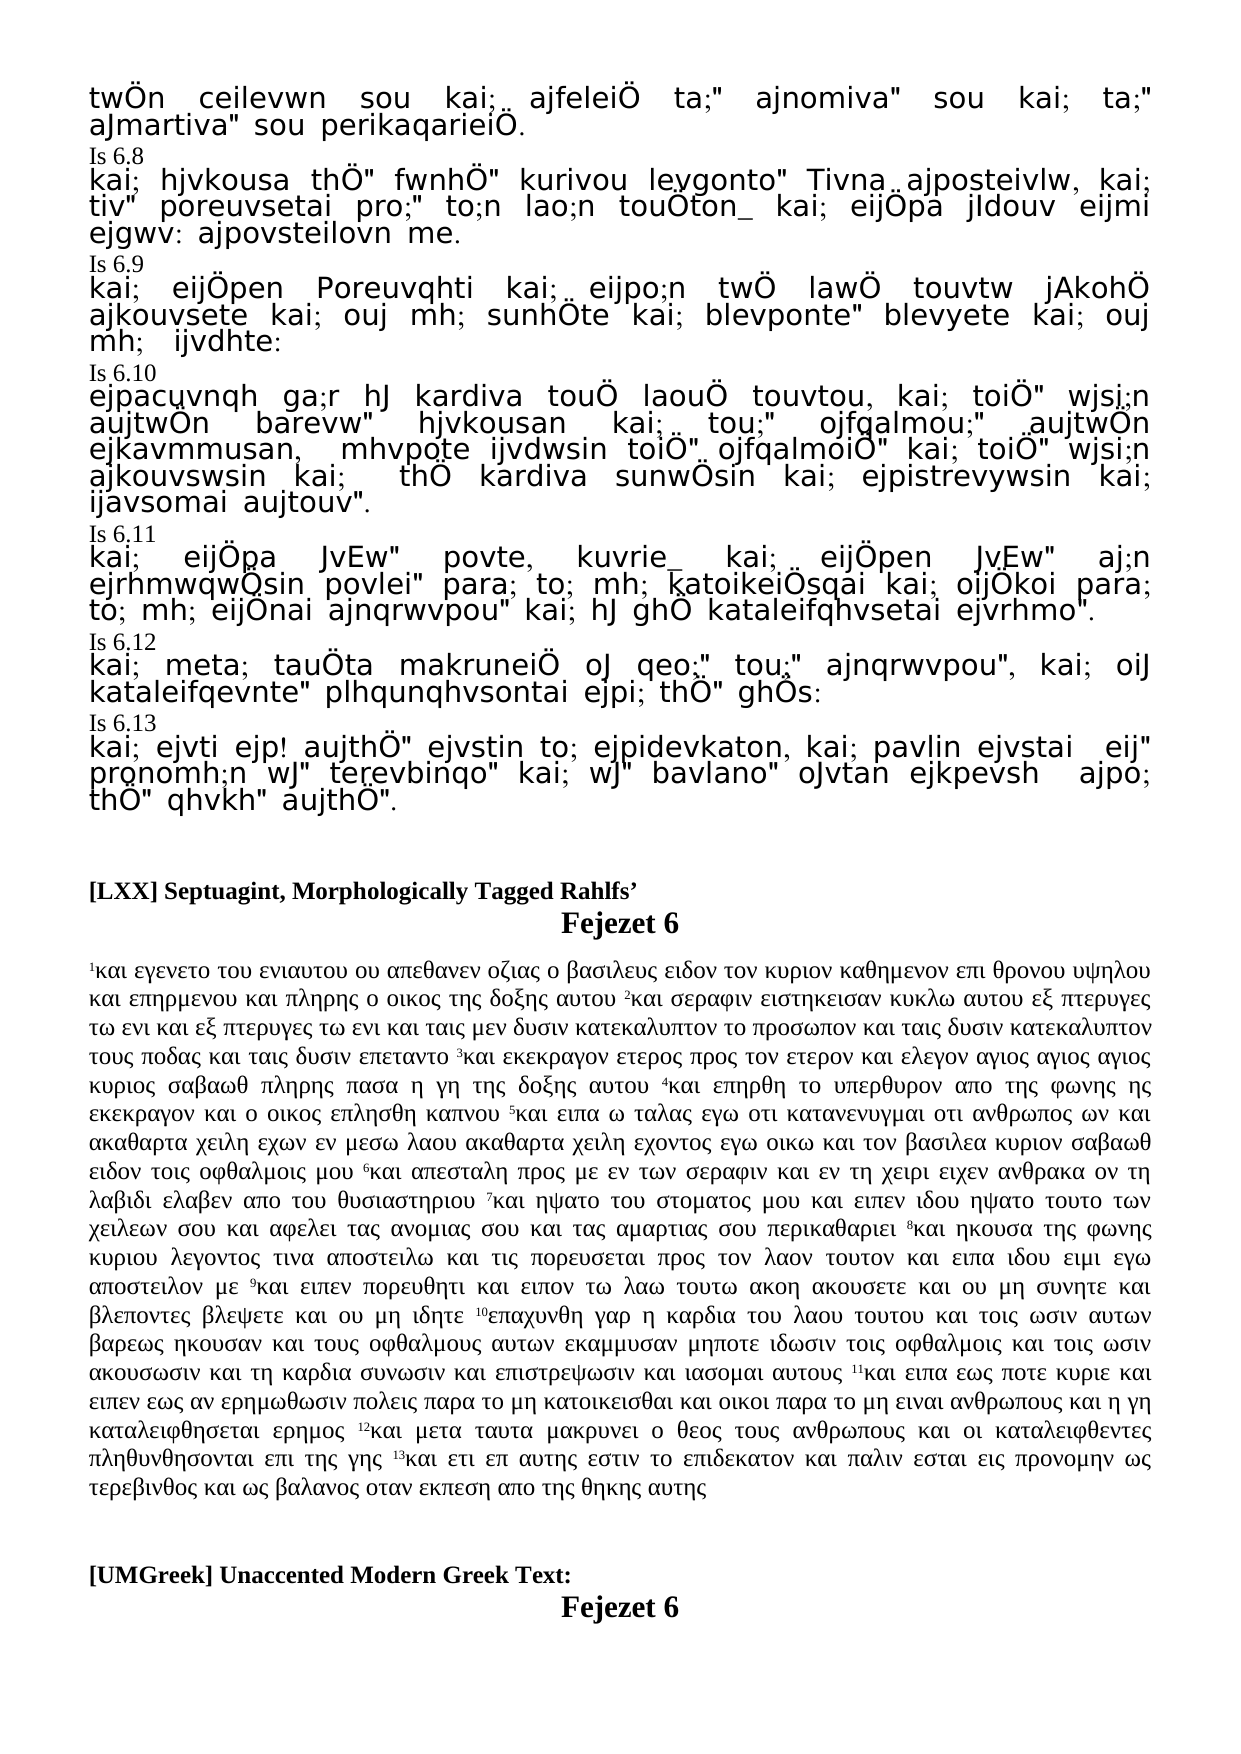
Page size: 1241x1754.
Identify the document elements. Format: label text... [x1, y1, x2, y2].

text Is 6.12 [88, 627, 1152, 656]
text kai; ejvti ejp! aujthÖ" ejvstin to; ejpidevkaton, kai; pavlin ejvstai eij" pronomh;n wJ" terevbinqo" kai; wJ" bavlano" oJvtan ejkpevsh ajpo; thÖ" qhvkh" aujthÖ". [88, 737, 1152, 817]
text kai; meta; tauÖta makruneiÖ oJ qeo;" tou;" ajnqrwvpou", kai; oiJ kataleifqevnte" plhqunqhvsontai ejpi; thÖ" ghÖs: [88, 656, 1152, 708]
text kai; eijÖpa JvEw" povte, kuvrie_ kai; eijÖpen JvEw" aj;n ejrhmwqwÖsin povlei" para; to; mh; katoikeiÖsqai kai; oijÖkoi para; to; mh; eijÖnai ajnqrwvpou" kai; hJ ghÖ kataleifqhvsetai ejvrhmo". [88, 547, 1152, 627]
text Is 6.11 [88, 519, 1152, 547]
text twÖn ceilevwn sou kai; ajfeleiÖ ta;" ajnomiva" sou kai; ta;" aJmartiva" sou perikaqarieiÖ. [88, 88, 1152, 141]
text 1και εγενετο του ενιαυτου ου απεθανεν οζιας ο βασιλευς ειδον τον κυριον καθημενον επι θρονου υψηλου και επηρμενου και πληρης ο οικος της δοξης αυτου 2και σεραφιν ειστηκεισαν κυκλω αυτου εξ πτερυγες τω ενι και εξ πτερυγες τω ενι και ταις μεν δυσιν κατεκαλυπτον το προσωπον και ταις δυσιν κατεκαλυπτον τους ποδας και ταις δυσιν επεταντο 3και εκεκραγον ετερος προς τον ετερον και ελεγον αγιος αγιος αγιος κυριος σαβαωθ πληρης πασα η γη της δοξης αυτου 4και επηρθη το υπερθυρον απο της φωνης ης εκεκραγον και ο οικος επλησθη καπνου 5και ειπα ω ταλας εγω οτι κατανενυγμαι οτι ανθρωπος ων και ακαθαρτα χειλη εχων εν μεσω λαου ακαθαρτα χειλη εχοντος εγω οικω και τον βασιλεα κυριον σαβαωθ ειδον τοις οφθαλμοις μου 6και απεσταλη προς με εν των σεραφιν και εν τη χειρι ειχεν ανθρακα ον τη λαβιδι ελαβεν απο του θυσιαστηριου 7και ηψατο του στοματος μου και ειπεν ιδου ηψατο τουτο των χειλεων σου και αφελει τας ανομιας σου και τας αμαρτιας σου περικαθαριει 8και ηκουσα της φωνης κυριου λεγοντος τινα αποστειλω και τις πορευσεται προς τον λαον τουτον και ειπα ιδου ειμι εγω αποστειλον με 9και ειπεν πορευθητι και ειπον τω λαω τουτω ακοη ακουσετε και ου μη συνητε και βλεποντες βλεψετε και ου μη ιδητε 10επαχυνθη γαρ η καρδια του λαου τουτου και τοις ωσιν αυτων βαρεως ηκουσαν και τους οφθαλμους αυτων εκαμμυσαν μηποτε ιδωσιν τοις οφθαλμοις και τοις ωσιν ακουσωσιν και τη καρδια συνωσιν και επιστρεψωσιν και ιασομαι αυτους 11και ειπα εως ποτε κυριε και ειπεν εως αν ερημωθωσιν πολεις παρα το μη κατοικεισθαι και οικοι παρα το μη ειναι ανθρωπους και η γη καταλειφθησεται ερημος 12και μετα ταυτα μακρυνει ο θεος τους ανθρωπους και οι καταλειφθεντες πληθυνθησονται επι της γης 13και ετι επ αυτης εστιν το επιδεκατον και παλιν εσται εις προνομην ως τερεβινθος και ως βαλανος οταν εκπεση απο της θηκης αυτης [88, 955, 1152, 1501]
text Is 6.10 [88, 358, 1152, 386]
text kai; hjvkousa thÖ" fwnhÖ" kurivou levgonto" Tivna ajposteivlw, kai; tiv" poreuvsetai pro;" to;n lao;n touÖton_ kai; eijÖpa jIdouv eijmi ejgwv: ajpovsteilovn me. [88, 170, 1152, 249]
text Is 6.13 [88, 708, 1152, 737]
text Is 6.9 [88, 249, 1152, 278]
text kai; eijÖpen Poreuvqhti kai; eijpo;n twÖ lawÖ touvtw jAkohÖ ajkouvsete kai; ouj mh; sunhÖte kai; blevponte" blevyete kai; ouj mh; ijvdhte: [88, 278, 1152, 358]
text ejpacuvnqh ga;r hJ kardiva touÖ laouÖ touvtou, kai; toiÖ" wjsi;n aujtwÖn barevw" hjvkousan kai; tou;" ojfqalmou;" aujtwÖn ejkavmmusan, mhvpote ijvdwsin toiÖ" ojfqalmoiÖ" kai; toiÖ" wjsi;n ajkouvswsin kai; thÖ kardiva sunwÖsin kai; ejpistrevywsin kai; ijavsomai aujtouv". [88, 386, 1152, 519]
text Is 6.8 [88, 141, 1152, 170]
text Fejezet 6 [88, 904, 1152, 940]
text [LXX] Septuagint, Morphologically Tagged Rahlfs’ [88, 876, 1152, 904]
text [UMGreek] Unaccented Modern Greek Text: [88, 1560, 1152, 1589]
text Fejezet 6 [88, 1589, 1152, 1624]
